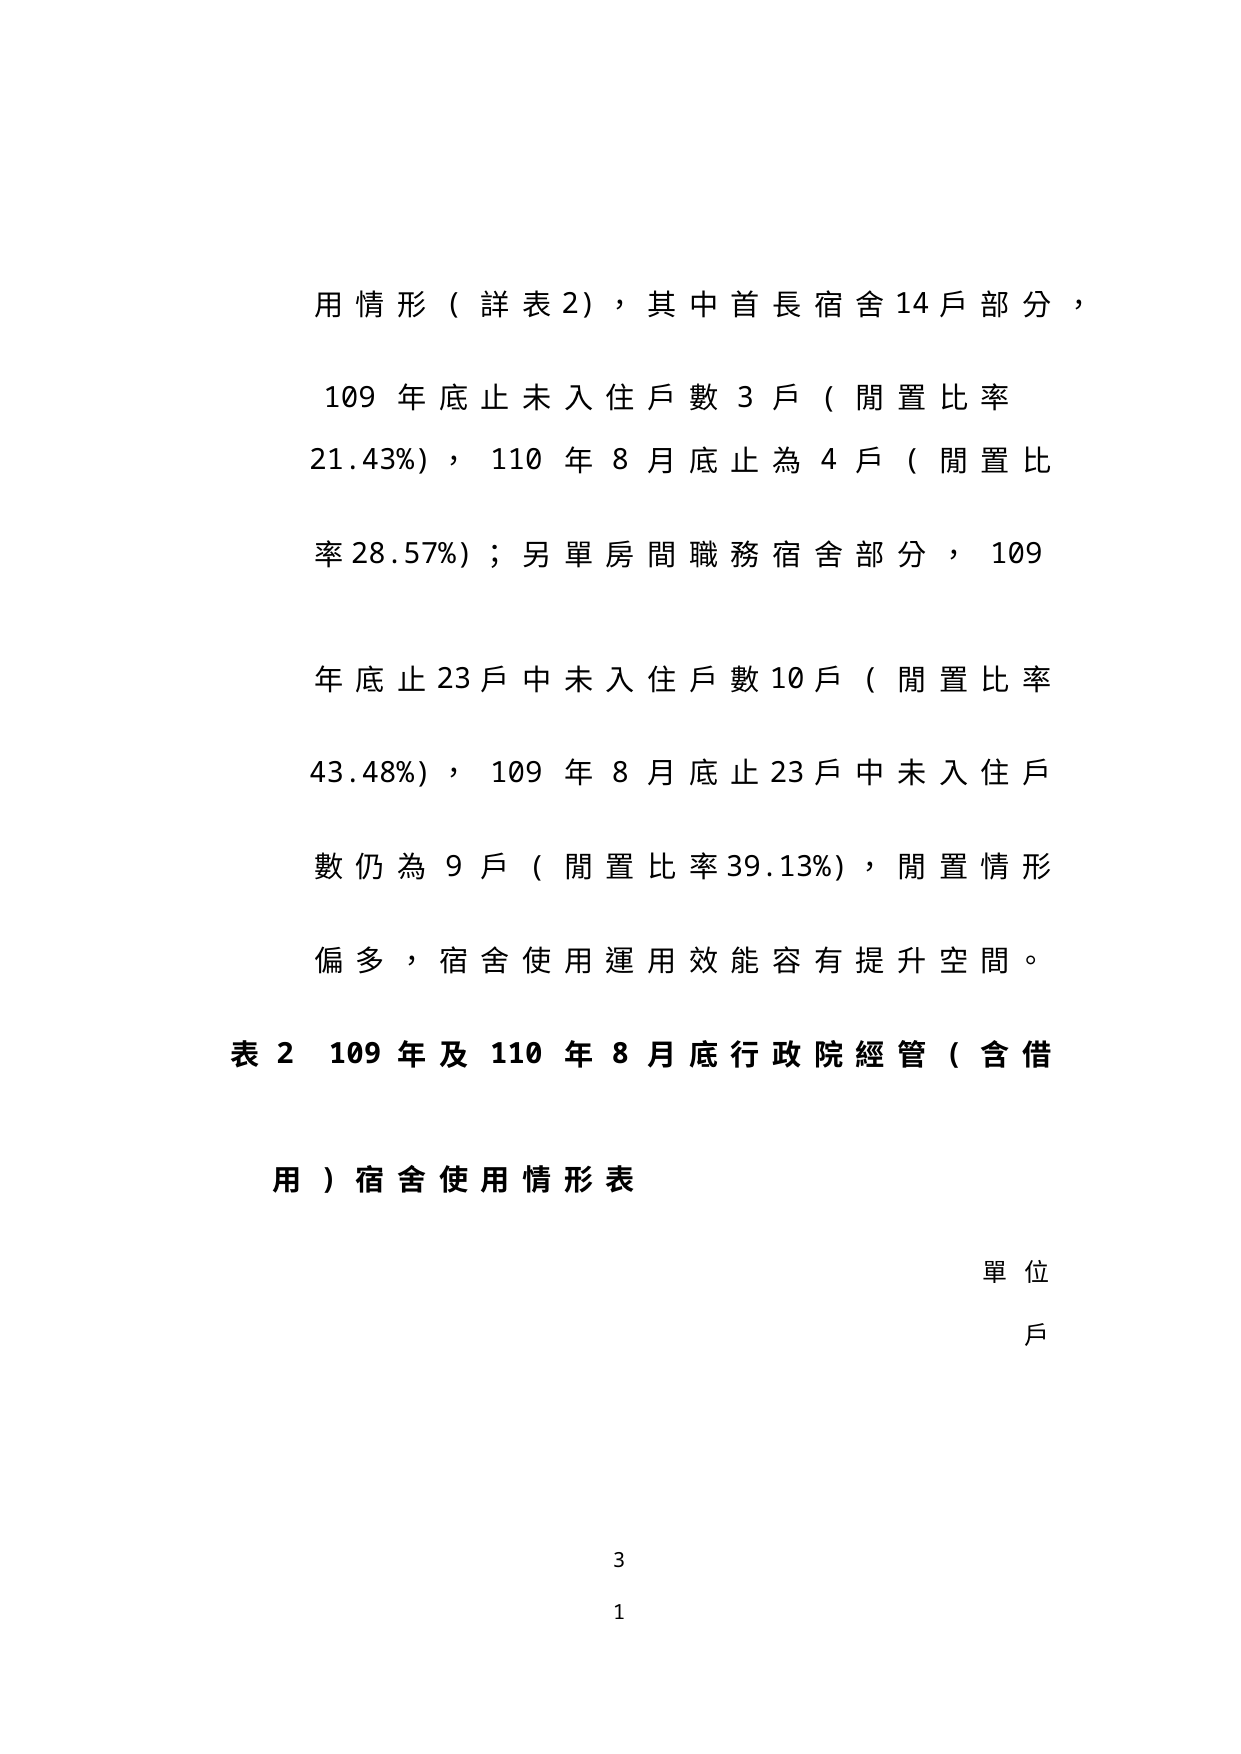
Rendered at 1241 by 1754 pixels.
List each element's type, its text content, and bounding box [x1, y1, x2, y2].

text 表2 109年及110年8月底行政院經管(含借用)宿舍使用情形表 [212, 979, 1058, 1229]
text 單位：戶 [183, 1229, 1058, 1354]
text 詢據該院說明經管首長宿舍14戶，基於維護首長安全及遵守公務保密原則，控存之空舍將配合首長職務調動搬遷，以利首長隨時入住；另單房間職務宿舍為照顧同仁需要，提供設籍外縣市之同仁借用。又參據該院提供近年經管(含借用)宿舍使用情形(詳表2)，其中首長宿舍14戶部分，109年底止未入住戶數3戶(閒置比率21.43%)，110年8月底止為4戶(閒置比率28.57%)；另單房間職務宿舍部分，109年底止23戶中未入住戶數10戶(閒置比率43.48%)，109年8月底止23戶中未入住戶數仍為9戶(閒置比率39.13%)，閒置情形偏多，宿舍使用運用效能容有提升空間。 [271, 229, 1058, 979]
